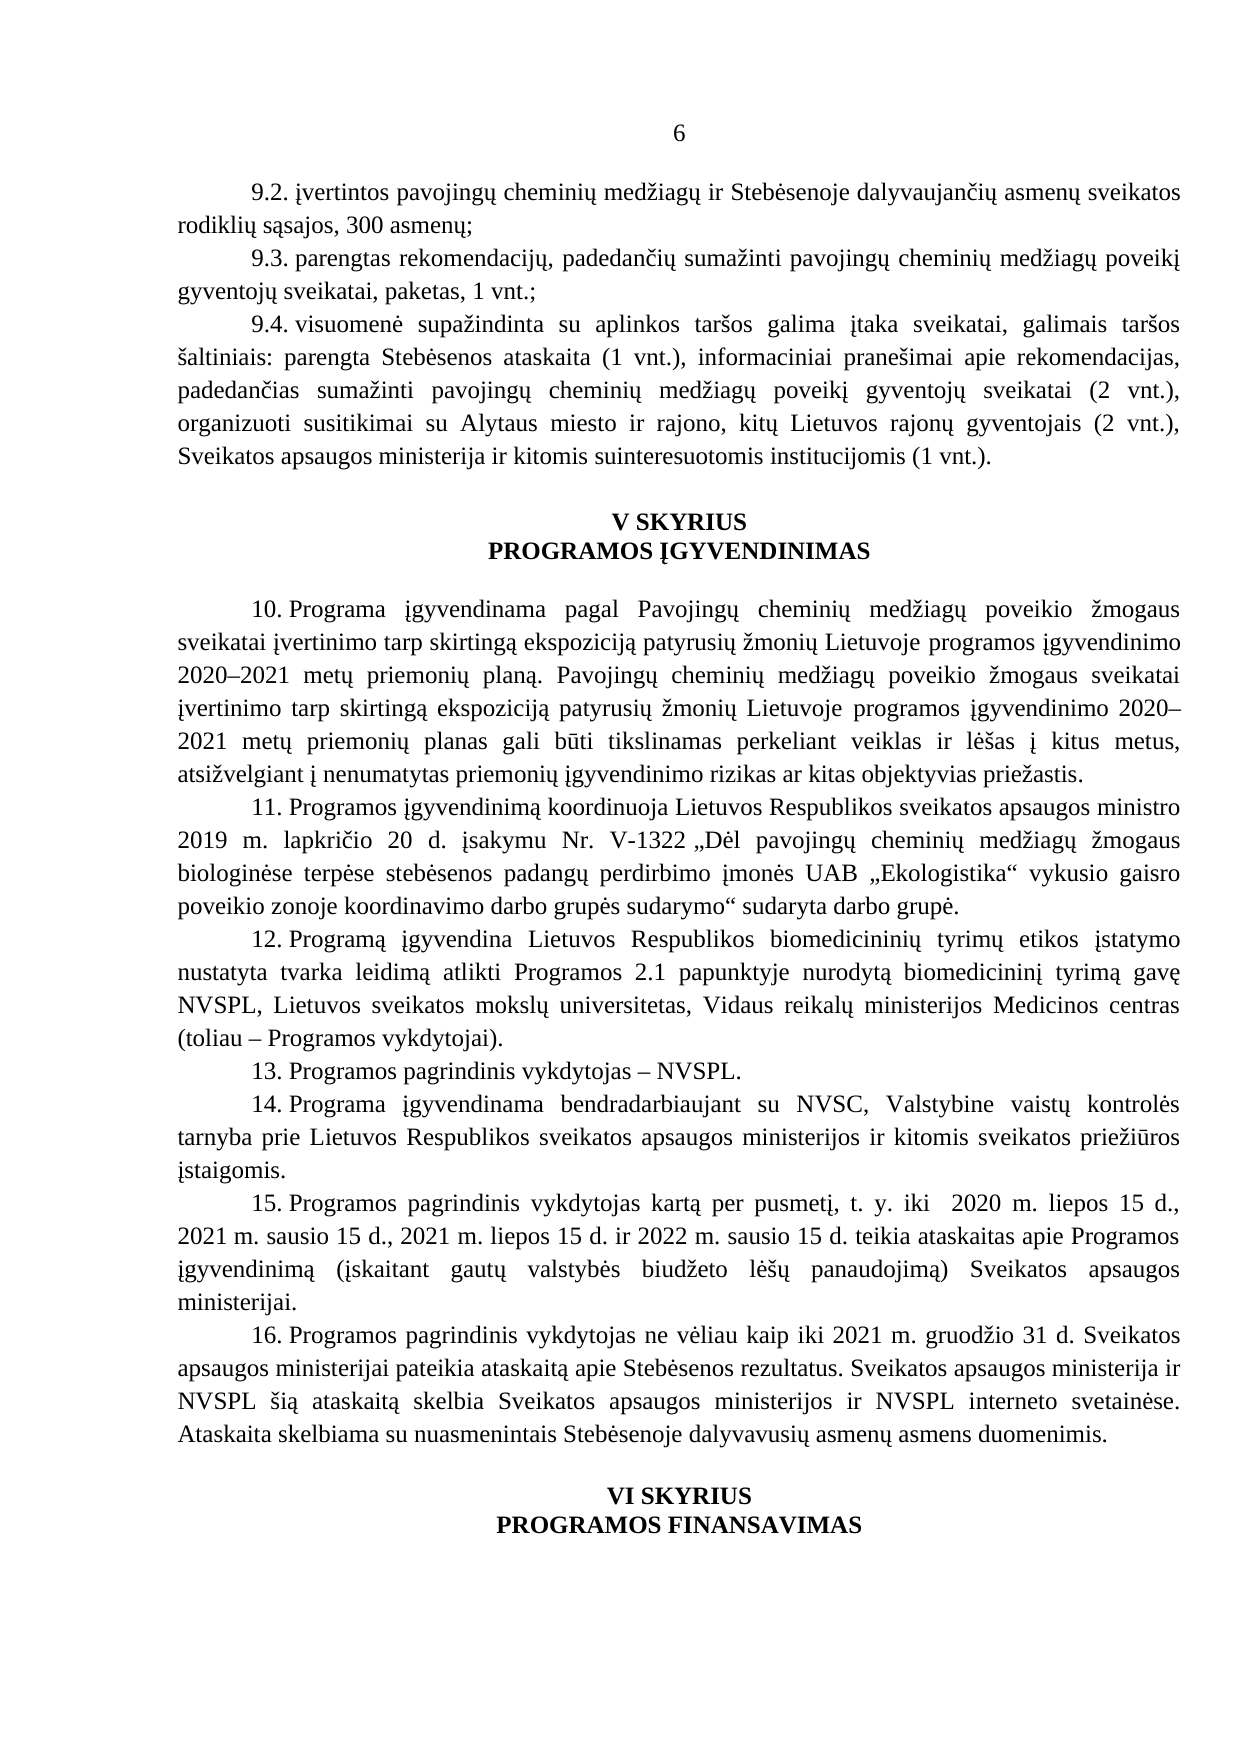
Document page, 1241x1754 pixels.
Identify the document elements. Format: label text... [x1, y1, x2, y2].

text 9.3. parengtas rekomendacijų, padedančių sumažinti pavojingų cheminių medžiagų poveikį gyventojų sveikatai, paketas, 1 vnt.; [177, 243, 1181, 305]
text 14. Programa įgyvendinama bendradarbiaujant su NVSC, Valstybine vaistų kontrolės tarnyba prie Lietuvos Respublikos sveikatos apsaugos ministerijos ir kitomis sveikatos priežiūros įstaigomis. [177, 1089, 1181, 1184]
text 15. Programos pagrindinis vykdytojas kartą per pusmetį, t. y. iki 2020 m. liepos 15 d., 2021 m. sausio 15 d., 2021 m. liepos 15 d. ir 2022 m. sausio 15 d. teikia ataskaitas apie Programos įgyvendinimą (įskaitant gautų valstybės biudžeto lėšų panaudojimą) Sveikatos apsaugos ministerijai. [177, 1188, 1181, 1316]
text PROGRAMOS FINANSAVIMAS [177, 1510, 1181, 1538]
text 9.4. visuomenė supažindinta su aplinkos taršos galima įtaka sveikatai, galimais taršos šaltiniais: parengta Stebėsenos ataskaita (1 vnt.), informaciniai pranešimai apie rekomendacijas, padedančias sumažinti pavojingų cheminių medžiagų poveikį gyventojų sveikatai (2 vnt.), organizuoti susitikimai su Alytaus miesto ir rajono, kitų Lietuvos rajonų gyventojais (2 vnt.), Sveikatos apsaugos ministerija ir kitomis suinteresuotomis institucijomis (1 vnt.). [177, 309, 1181, 470]
text 9.2. įvertintos pavojingų cheminių medžiagų ir Stebėsenoje dalyvaujančių asmenų sveikatos rodiklių sąsajos, 300 asmenų; [177, 177, 1181, 239]
text VI SKYRIUS [177, 1481, 1181, 1510]
text V SKYRIUS [177, 507, 1181, 536]
text 13. Programos pagrindinis vykdytojas – NVSPL. [177, 1056, 1181, 1085]
text PROGRAMOS ĮGYVENDINIMAS [177, 536, 1181, 565]
text 10. Programa įgyvendinama pagal Pavojingų cheminių medžiagų poveikio žmogaus sveikatai įvertinimo tarp skirtingą ekspoziciją patyrusių žmonių Lietuvoje programos įgyvendinimo 2020–2021 metų priemonių planą. Pavojingų cheminių medžiagų poveikio žmogaus sveikatai įvertinimo tarp skirtingą ekspoziciją patyrusių žmonių Lietuvoje programos įgyvendinimo 2020–2021 metų priemonių planas gali būti tikslinamas perkeliant veiklas ir lėšas į kitus metus, atsižvelgiant į nenumatytas priemonių įgyvendinimo rizikas ar kitas objektyvias priežastis. [177, 594, 1181, 787]
text 16. Programos pagrindinis vykdytojas ne vėliau kaip iki 2021 m. gruodžio 31 d. Sveikatos apsaugos ministerijai pateikia ataskaitą apie Stebėsenos rezultatus. Sveikatos apsaugos ministerija ir NVSPL šią ataskaitą skelbia Sveikatos apsaugos ministerijos ir NVSPL interneto svetainėse. Ataskaita skelbiama su nuasmenintais Stebėsenoje dalyvavusių asmenų asmens duomenimis. [177, 1320, 1181, 1448]
text 11. Programos įgyvendinimą koordinuoja Lietuvos Respublikos sveikatos apsaugos ministro 2019 m. lapkričio 20 d. įsakymu Nr. V-1322 „Dėl pavojingų cheminių medžiagų žmogaus biologinėse terpėse stebėsenos padangų perdirbimo įmonės UAB „Ekologistika“ vykusio gaisro poveikio zonoje koordinavimo darbo grupės sudarymo“ sudaryta darbo grupė. [177, 792, 1181, 919]
text 12. Programą įgyvendina Lietuvos Respublikos biomedicininių tyrimų etikos įstatymo nustatyta tvarka leidimą atlikti Programos 2.1 papunktyje nurodytą biomedicininį tyrimą gavę NVSPL, Lietuvos sveikatos mokslų universitetas, Vidaus reikalų ministerijos Medicinos centras (toliau – Programos vykdytojai). [177, 924, 1181, 1052]
